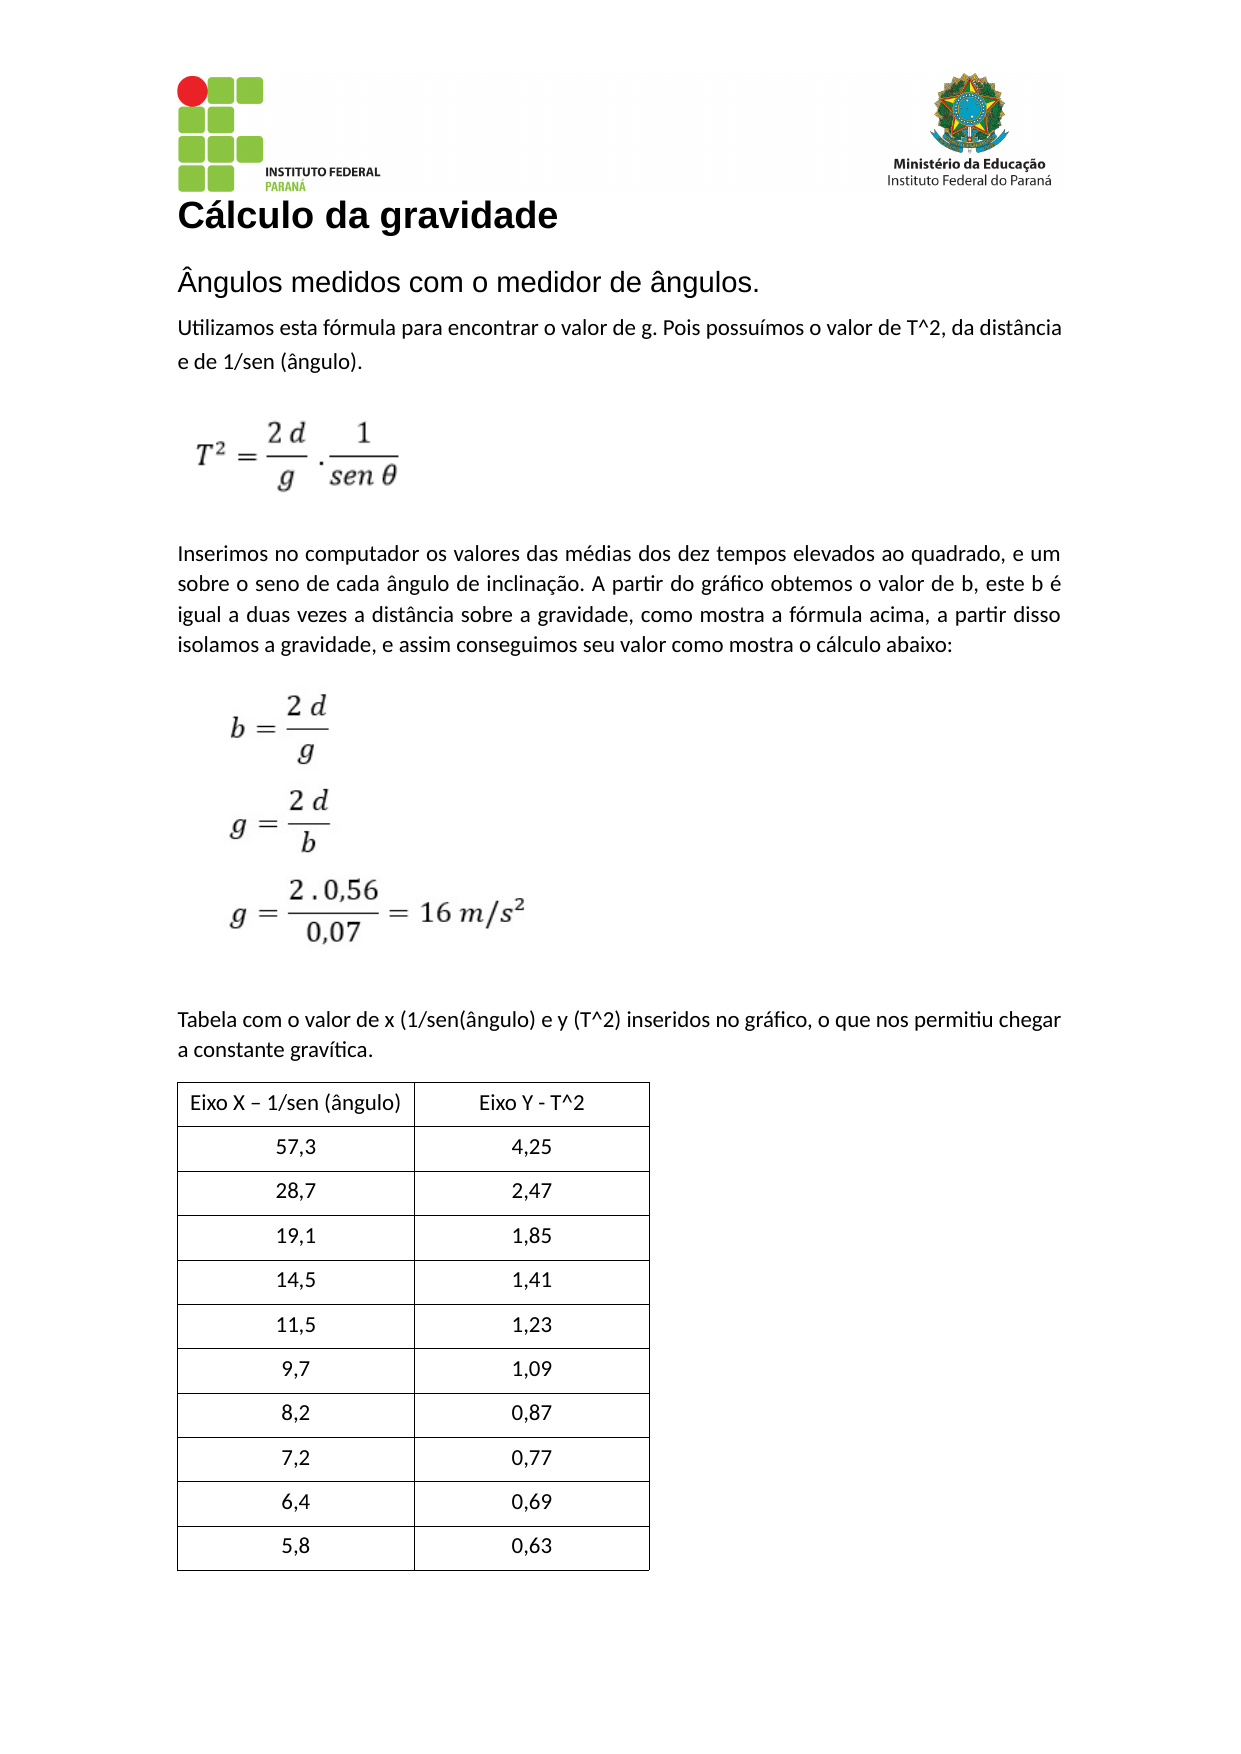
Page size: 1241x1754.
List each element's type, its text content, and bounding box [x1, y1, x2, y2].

subtitle Ângulos medidos com o medidor de ângulos. [177, 264, 1063, 298]
table_header Eixo X – 1/sen (ângulo) [178, 1083, 414, 1126]
picture [182, 395, 416, 516]
table_cell 7,2 [178, 1438, 414, 1481]
table_cell 6,4 [178, 1482, 414, 1526]
table_cell 4,25 [415, 1127, 649, 1171]
picture [177, 676, 562, 972]
subtitle Cálculo da gravidade [177, 192, 1063, 236]
table_cell 19,1 [178, 1216, 414, 1259]
picture [177, 73, 1063, 192]
table_cell 0,63 [415, 1527, 649, 1570]
table_cell 14,5 [178, 1261, 414, 1304]
table_header Eixo Y - T^2 [415, 1083, 649, 1126]
text Tabela com o valor de x (1/sen(ângulo) e y (T^2) inseridos no gráfico, o que nos permitiu chegar a constante gravítica. [177, 1005, 1063, 1063]
table_cell 8,2 [178, 1394, 414, 1437]
table_cell 0,87 [415, 1394, 649, 1437]
table_cell 57,3 [178, 1127, 414, 1171]
table_cell 1,09 [415, 1349, 649, 1393]
table_cell 1,85 [415, 1216, 649, 1259]
table_cell 0,69 [415, 1482, 649, 1526]
table_cell 9,7 [178, 1349, 414, 1393]
table_cell 2,47 [415, 1172, 649, 1215]
table_cell 1,41 [415, 1261, 649, 1304]
text Inserimos no computador os valores das médias dos dez tempos elevados ao quadrado, e um sobre o seno de cada ângulo de inclinação. A partir do gráfico obtemos o valor de b, este b é igual a duas vezes a distância sobre a gravidade, como mostra a fórmula acima, a partir disso isolamos a gravidade, e assim conseguimos seu valor como mostra o cálculo abaixo: [177, 539, 1063, 658]
text Utilizamos esta fórmula para encontrar o valor de g. Pois possuímos o valor de T^2, da distância e de 1/sen (ângulo). [177, 313, 1063, 375]
table_cell 1,23 [415, 1305, 649, 1348]
table_cell 11,5 [178, 1305, 414, 1348]
table_cell 5,8 [178, 1527, 414, 1570]
table_cell 28,7 [178, 1172, 414, 1215]
table_cell 0,77 [415, 1438, 649, 1481]
